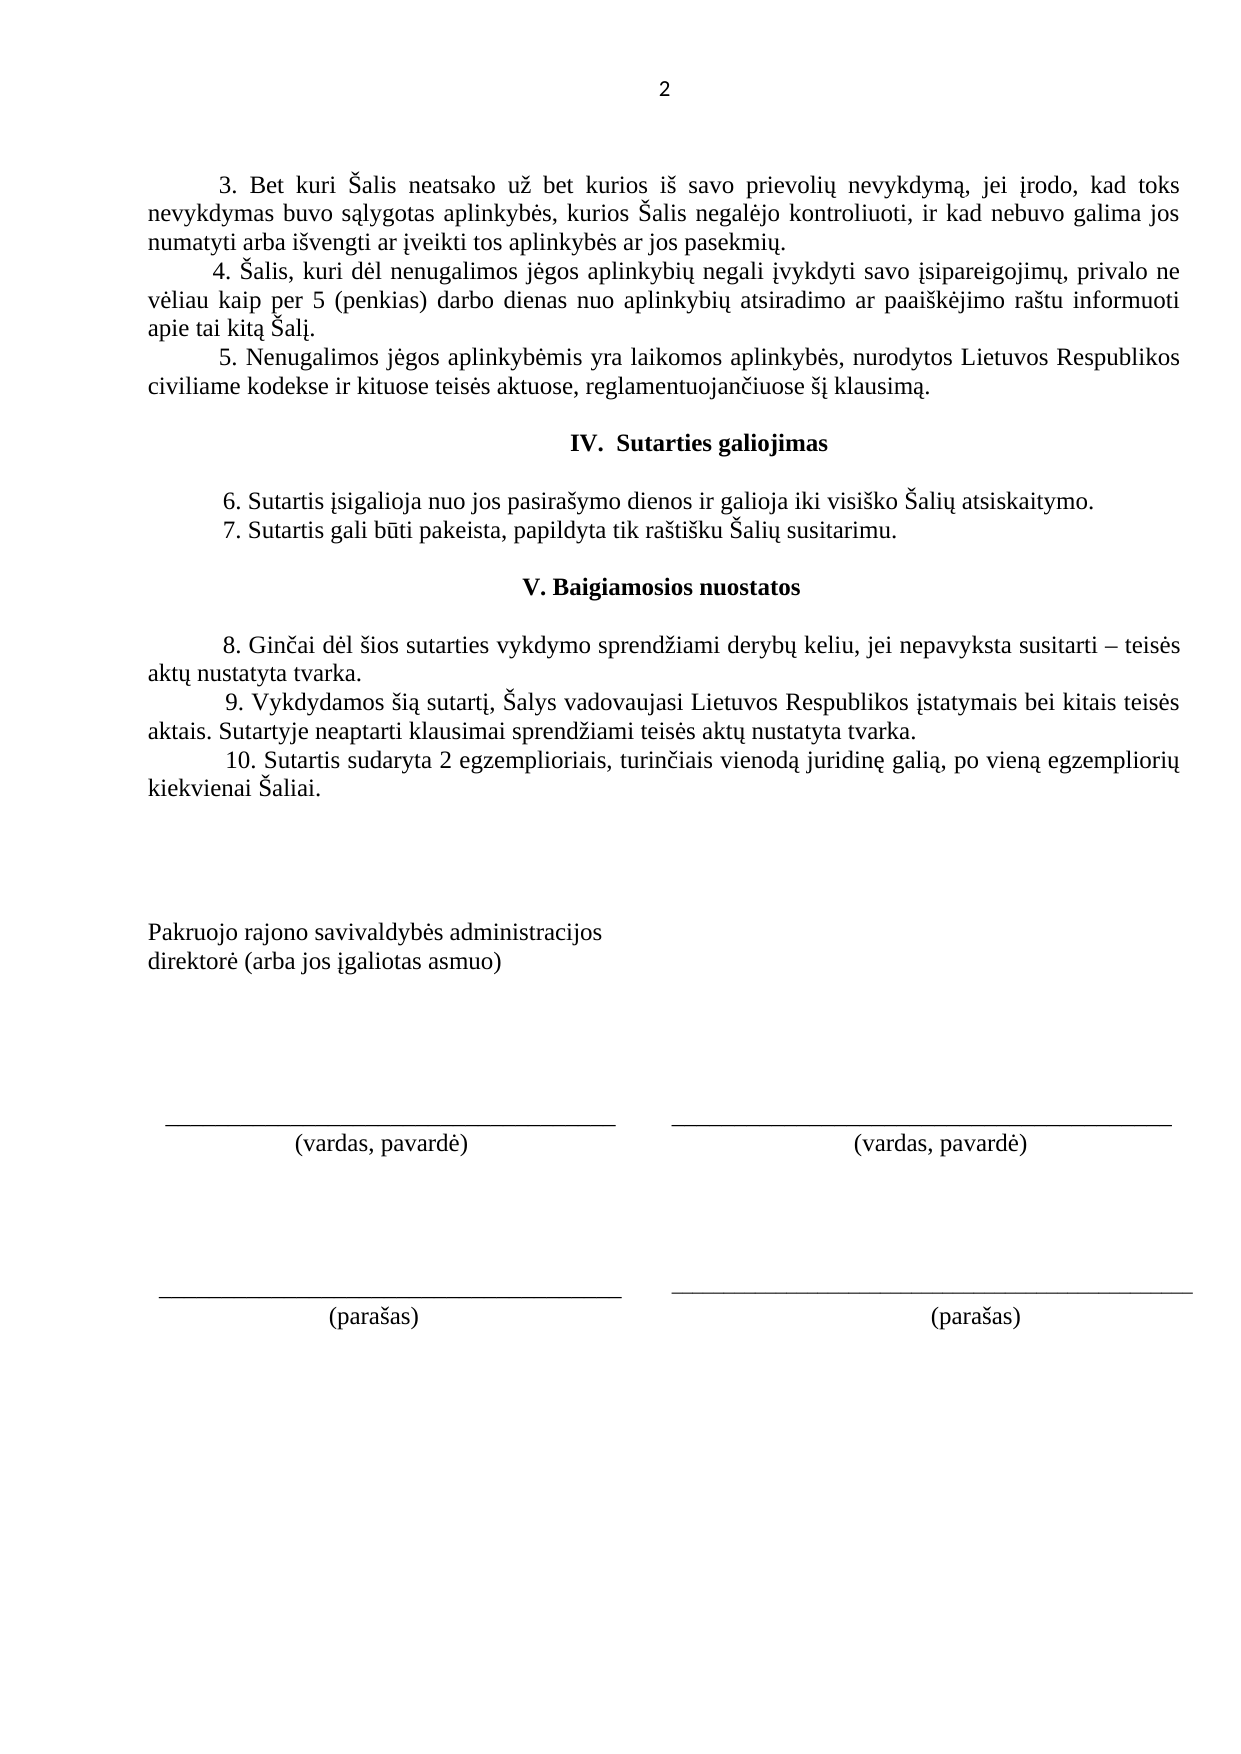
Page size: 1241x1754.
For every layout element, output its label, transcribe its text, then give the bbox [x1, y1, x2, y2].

text 6. Sutartis įsigalioja nuo jos pasirašymo dienos ir galioja iki visiško Šalių atsiskaitymo. [223, 486, 1181, 515]
text 10. Sutartis sudaryta 2 egzemplioriais, turinčiais vienodą juridinę galią, po vieną egzempliorių kiekvienai Šaliai. [148, 745, 1181, 802]
text 8. Ginčai dėl šios sutarties vykdymo sprendžiami derybų keliu, jei nepavyksta susitarti – teisės aktų nustatyta tvarka. [148, 630, 1181, 687]
text direktorė (arba jos įgaliotas asmuo) [148, 946, 1181, 975]
table_cell ________________________________________ (vardas, pavardė) __________________________________________________ [660, 1100, 1204, 1301]
table_header [148, 1004, 660, 1100]
text IV. Sutarties galiojimas [223, 428, 1181, 457]
table_header [660, 1004, 1204, 1100]
text 9. Vykdydamos šią sutartį, Šalys vadovaujasi Lietuvos Respublikos įstatymais bei kitais teisės aktais. Sutartyje neaptarti klausimai sprendžiami teisės aktų nustatyta tvarka. [148, 687, 1181, 745]
text 4. Šalis, kuri dėl nenugalimos jėgos aplinkybių negali įvykdyti savo įsipareigojimų, privalo ne vėliau kaip per 5 (penkias) darbo dienas nuo aplinkybių atsiradimo ar paaiškėjimo raštu informuoti apie tai kitą Šalį. [148, 256, 1181, 342]
text (parašas) (parašas) [148, 1301, 1181, 1330]
text 3. Bet kuri Šalis neatsako už bet kurios iš savo prievolių nevykdymą, jei įrodo, kad toks nevykdymas buvo sąlygotas aplinkybės, kurios Šalis negalėjo kontroliuoti, ir kad nebuvo galima jos numatyti arba išvengti ar įveikti tos aplinkybės ar jos pasekmių. [148, 170, 1181, 256]
text V. Baigiamosios nuostatos [148, 572, 1181, 601]
text 5. Nenugalimos jėgos aplinkybėmis yra laikomos aplinkybės, nurodytos Lietuvos Respublikos civiliame kodekse ir kituose teisės aktuose, reglamentuojančiuose šį klausimą. [148, 342, 1181, 400]
table_cell ____________________________________ (vardas, pavardė) _____________________________________ [148, 1100, 660, 1301]
text 7. Sutartis gali būti pakeista, papildyta tik raštišku Šalių susitarimu. [223, 515, 1181, 543]
text Pakruojo rajono savivaldybės administracijos [148, 917, 1181, 946]
